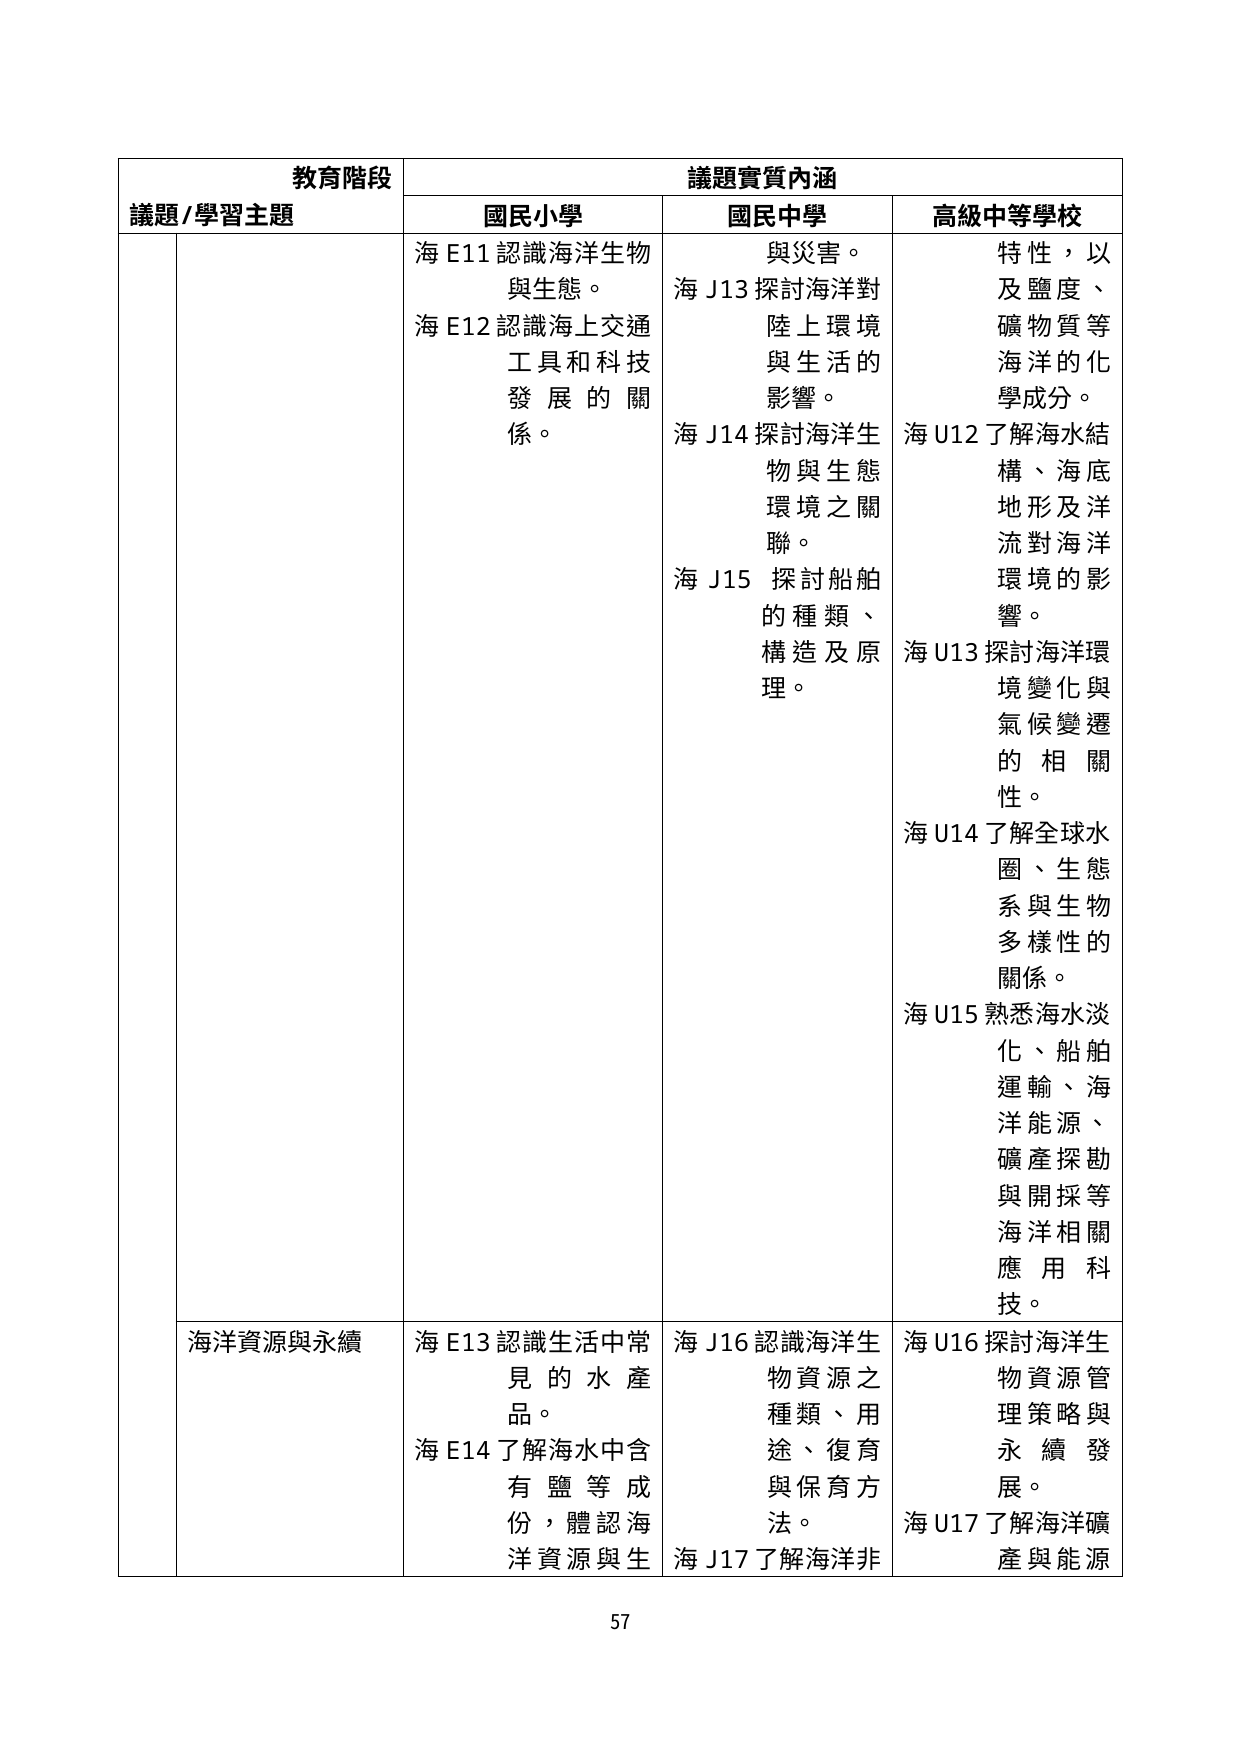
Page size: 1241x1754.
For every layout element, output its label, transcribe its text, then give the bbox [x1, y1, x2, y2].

table_cell 國民小學 [404, 196, 662, 232]
table_cell [119, 234, 176, 1576]
table_cell 與災害。 海J13探討海洋對陸上環境與生活的影響。 海J14探討海洋生物與生態環境之關聯。 海J15 探討船舶的種類、構造及原理。 [663, 234, 892, 1321]
table_cell 高級中等學校 [893, 196, 1122, 232]
table_cell [177, 234, 403, 1321]
table_cell 國民中學 [663, 196, 892, 232]
table_header 教育階段 議題/學習主題 [119, 159, 403, 232]
table_header 議題實質內涵 [404, 159, 1122, 195]
table_cell 海U16探討海洋生物資源管理策略與永續發展。 海U17了解海洋礦產與能源 [893, 1322, 1122, 1576]
table_cell 海E13認識生活中常見的水產品。 海E14了解海水中含有鹽等成份，體認海洋資源與生 [404, 1322, 662, 1576]
table_cell 海E11認識海洋生物與生態。 海E12認識海上交通工具和科技發展的關係。 [404, 234, 662, 1321]
table_cell 海J16認識海洋生物資源之種類、用途、復育與保育方法。 海J17了解海洋非 [663, 1322, 892, 1576]
table_cell 特性，以及鹽度、礦物質等海洋的化學成分。 海U12了解海水結構、海底地形及洋流對海洋環境的影響。 海U13探討海洋環境變化與氣候變遷的相關性。 海U14了解全球水圈、生態系與生物多樣性的關係。 海U15熟悉海水淡化、船舶運輸、海洋能源、礦產探勘與開採等海洋相關應用科技。 [893, 234, 1122, 1321]
table_cell 海洋資源與永續 [177, 1322, 403, 1576]
